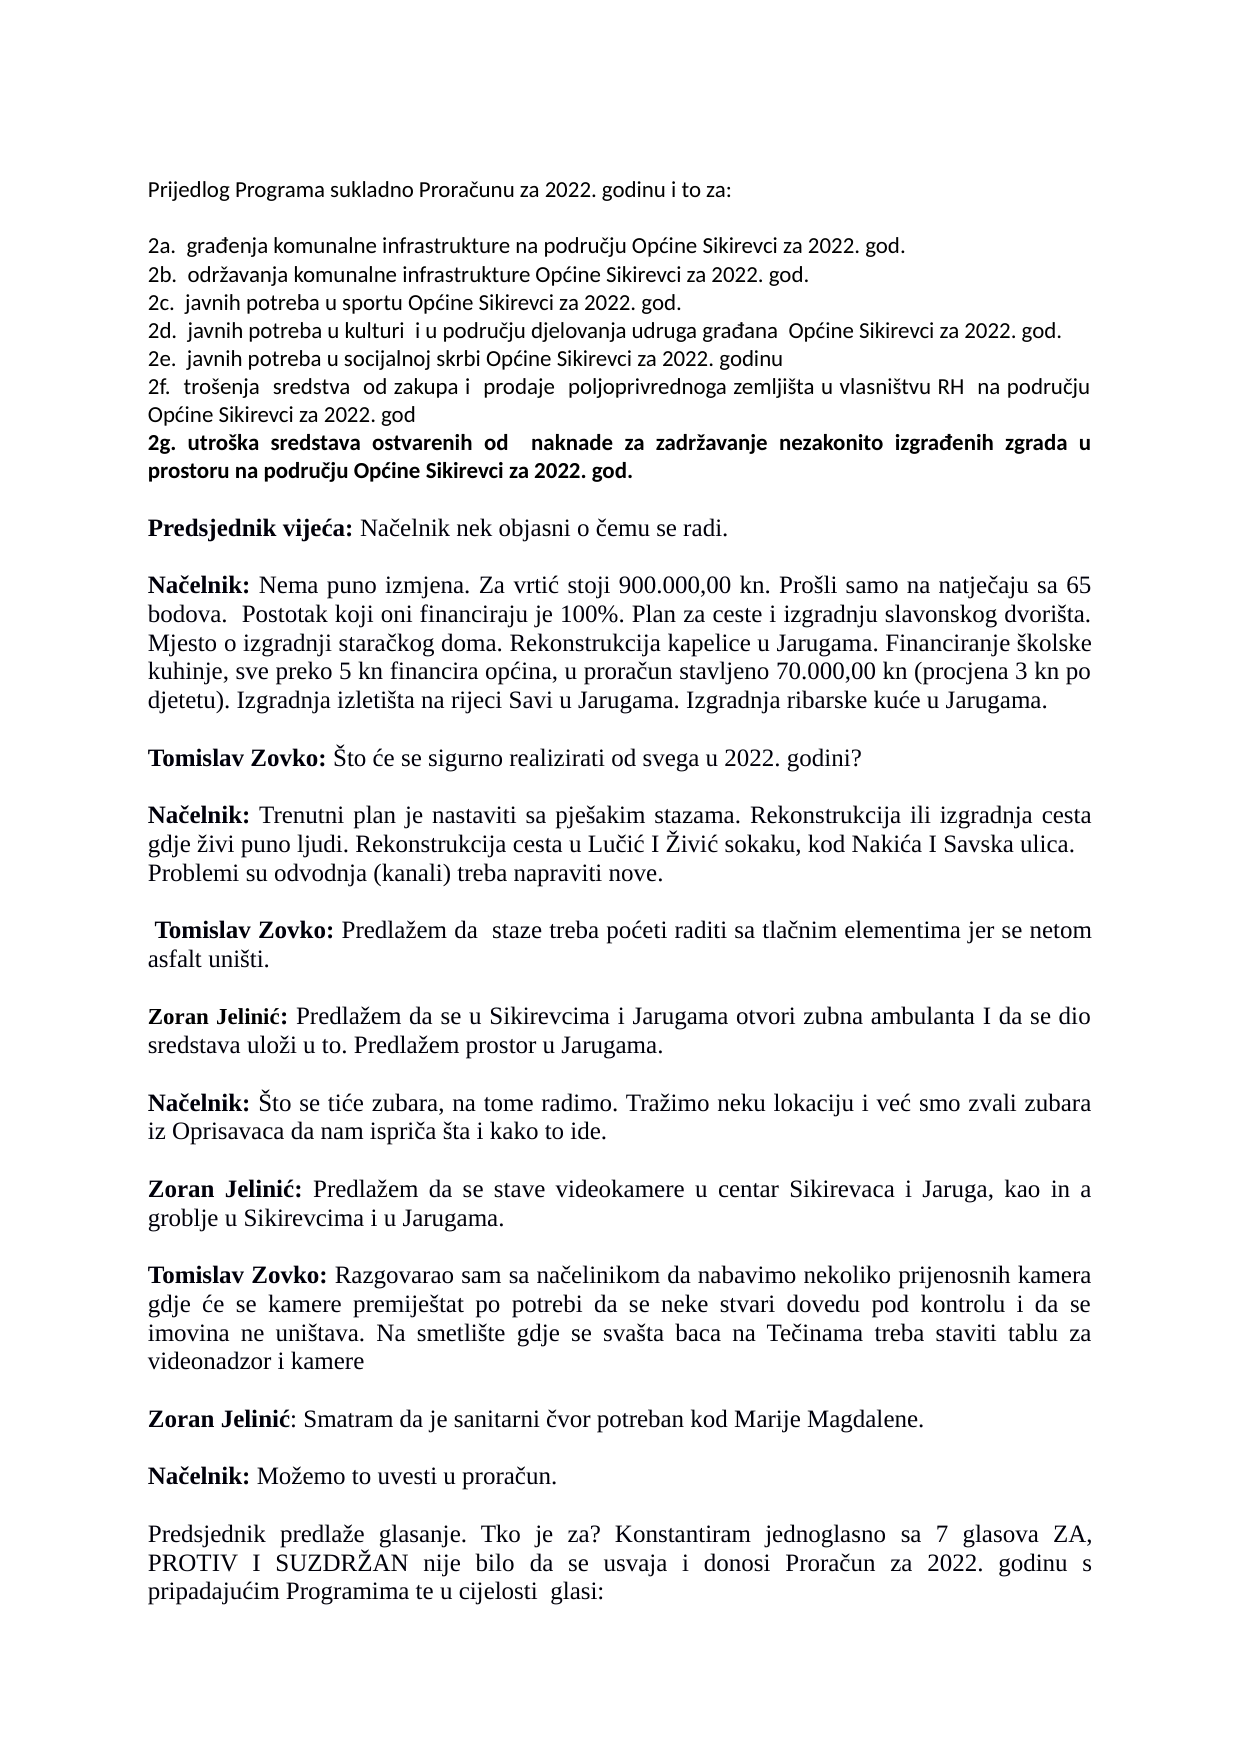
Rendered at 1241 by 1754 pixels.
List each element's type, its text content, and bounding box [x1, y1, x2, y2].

text Prijedlog Programa sukladno Proračunu za 2022. godinu i to za: [148, 176, 1093, 204]
text 2e. javnih potreba u socijalnoj skrbi Općine Sikirevci za 2022. godinu [148, 344, 1093, 372]
text Načelnik: Nema puno izmjena. Za vrtić stoji 900.000,00 kn. Prošli samo na natječaju sa 65 bodova. Postotak koji oni financiraju je 100%. Plan za ceste i izgradnju slavonskog dvorišta. Mjesto o izgradnji staračkog doma. Rekonstrukcija kapelice u Jarugama. Financiranje školske kuhinje, sve preko 5 kn financira općina, u proračun stavljeno 70.000,00 kn (procjena 3 kn po djetetu). Izgradnja izletišta na rijeci Savi u Jarugama. Izgradnja ribarske kuće u Jarugama. [148, 570, 1093, 714]
text Predsjednik vijeća: Načelnik nek objasni o čemu se radi. [148, 513, 1093, 541]
text Zoran Jelinić: Predlažem da se u Sikirevcima i Jarugama otvori zubna ambulanta I da se dio sredstava uloži u to. Predlažem prostor u Jarugama. [148, 1001, 1093, 1059]
text Tomislav Zovko: Razgovarao sam sa načelinikom da nabavimo nekoliko prijenosnih kamera gdje će se kamere premiještat po potrebi da se neke stvari dovedu pod kontrolu i da se imovina ne uništava. Na smetlište gdje se svašta baca na Tečinama treba staviti tablu za videonadzor i kamere [148, 1260, 1093, 1375]
text 2a. građenja komunalne infrastrukture na području Općine Sikirevci za 2022. god. [148, 232, 1093, 260]
text Načelnik: Što se tiće zubara, na tome radimo. Tražimo neku lokaciju i već smo zvali zubara iz Oprisavaca da nam ispriča šta i kako to ide. [148, 1088, 1093, 1145]
text Predsjednik predlaže glasanje. Tko je za? Konstantiram jednoglasno sa 7 glasova ZA, PROTIV I SUZDRŽAN nije bilo da se usvaja i donosi Proračun za 2022. godinu s pripadajućim Programima te u cijelosti glasi: [148, 1519, 1093, 1605]
text 2g. utroška sredstava ostvarenih od naknade za zadržavanje nezakonito izgrađenih zgrada u prostoru na području Općine Sikirevci za 2022. god. [148, 428, 1093, 484]
text 2b. održavanja komunalne infrastrukture Općine Sikirevci za 2022. god. [148, 260, 1093, 288]
text Načelnik: Trenutni plan je nastaviti sa pješakim stazama. Rekonstrukcija ili izgradnja cesta gdje živi puno ljudi. Rekonstrukcija cesta u Lučić I Živić sokaku, kod Nakića I Savska ulica. [148, 800, 1093, 858]
text Tomislav Zovko: Predlažem da staze treba poćeti raditi sa tlačnim elementima jer se netom asfalt uništi. [148, 915, 1093, 973]
text Problemi su odvodnja (kanali) treba napraviti nove. [148, 858, 1093, 886]
text 2c. javnih potreba u sportu Općine Sikirevci za 2022. god. [148, 288, 1093, 316]
text Tomislav Zovko: Što će se sigurno realizirati od svega u 2022. godini? [148, 743, 1093, 771]
text 2d. javnih potreba u kulturi i u području djelovanja udruga građana Općine Sikirevci za 2022. god. [148, 316, 1093, 344]
text Zoran Jelinić: Smatram da je sanitarni čvor potreban kod Marije Magdalene. [148, 1404, 1093, 1433]
text Načelnik: Možemo to uvesti u proračun. [148, 1461, 1093, 1490]
text Zoran Jelinić: Predlažem da se stave videokamere u centar Sikirevaca i Jaruga, kao in a groblje u Sikirevcima i u Jarugama. [148, 1174, 1093, 1231]
text 2f. trošenja sredstva od zakupa i prodaje poljoprivrednoga zemljišta u vlasništvu RH na području Općine Sikirevci za 2022. god [148, 372, 1093, 428]
